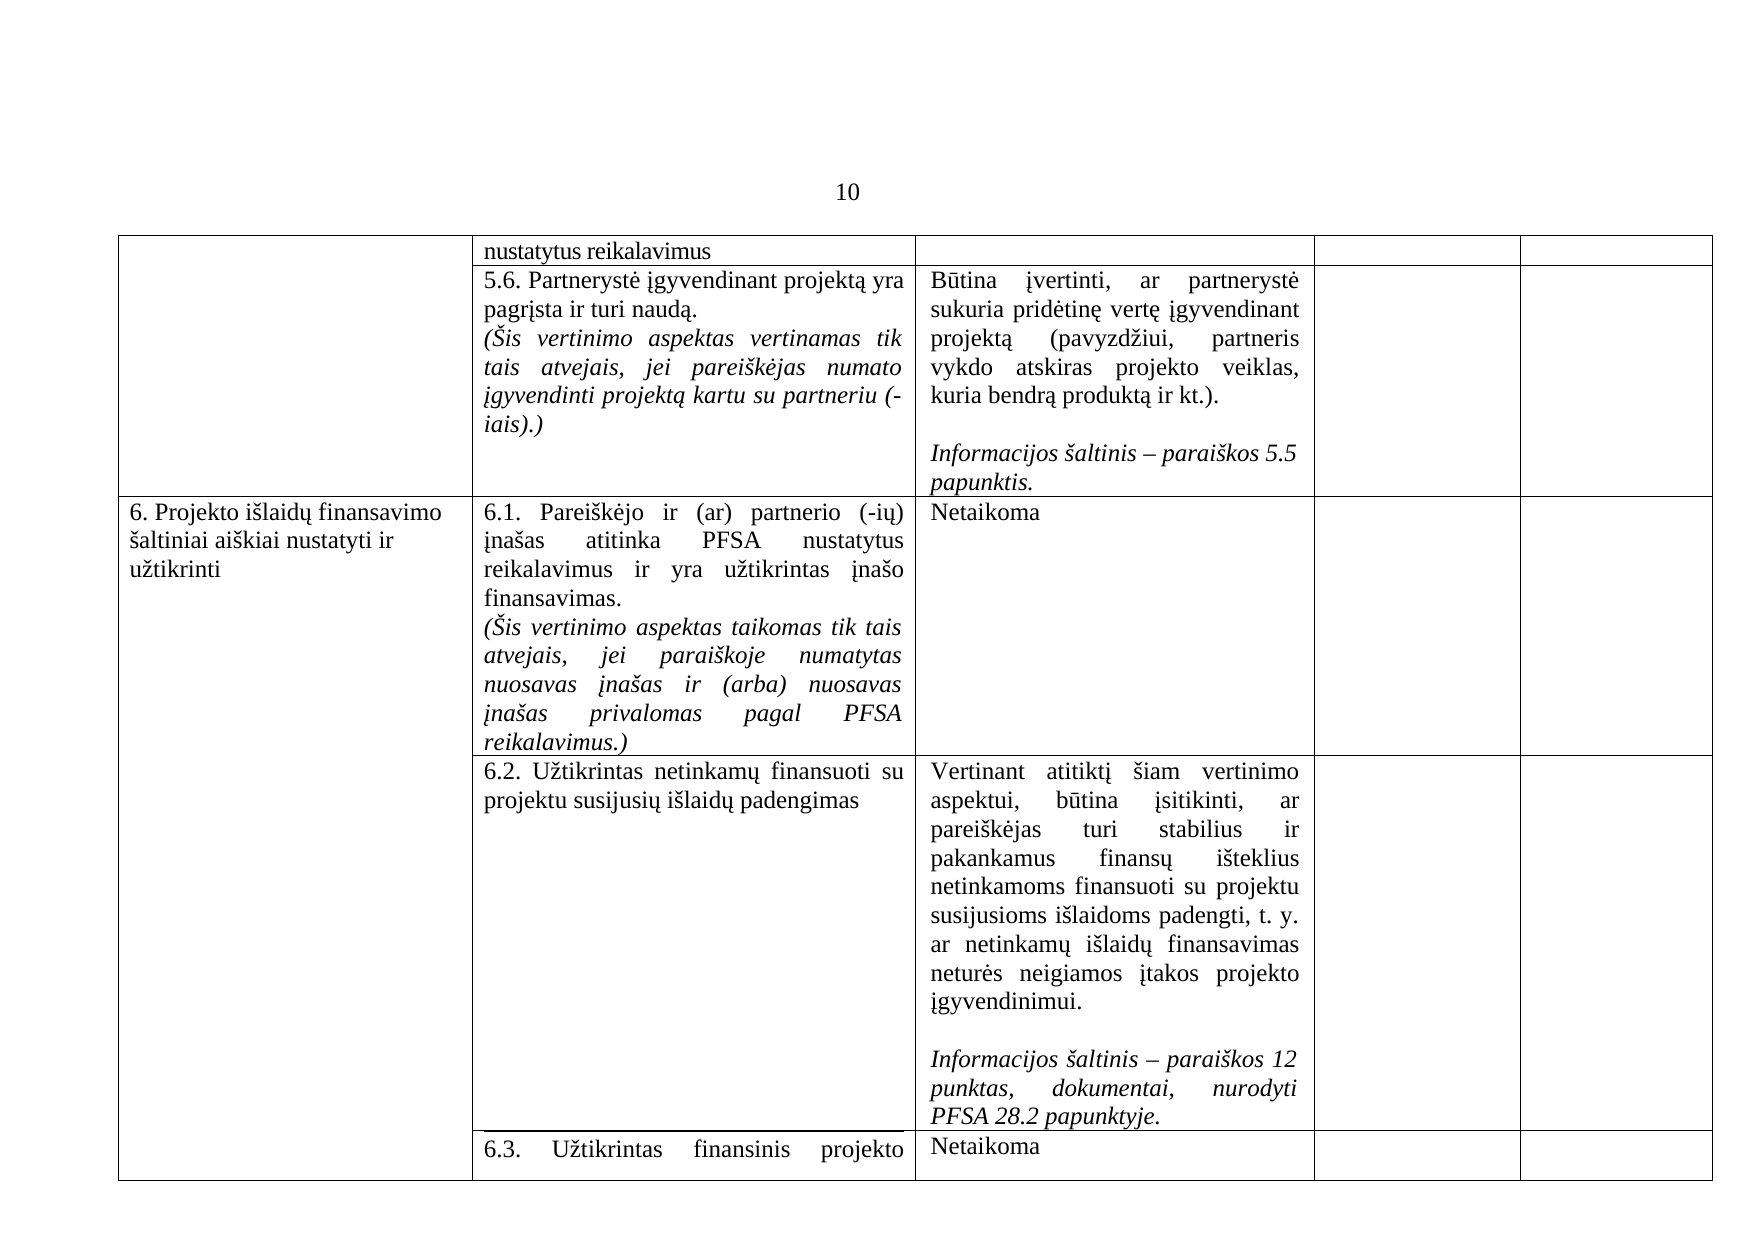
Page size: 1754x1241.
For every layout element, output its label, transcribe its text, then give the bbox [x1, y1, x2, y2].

table_cell [1521, 236, 1712, 264]
table_cell [1315, 1131, 1520, 1180]
table_cell [916, 236, 1314, 264]
table_cell [1521, 756, 1712, 1130]
table_cell 6.3. Užtikrintas finansinis projekto [473, 1131, 915, 1180]
table_cell [1521, 266, 1712, 496]
table_cell 6.1. Pareiškėjo ir (ar) partnerio (-ių) įnašas atitinka PFSA nustatytus reikalavimus ir yra užtikrintas įnašo finansavimas. (Šis vertinimo aspektas taikomas tik tais atvejais, jei paraiškoje numatytas nuosavas įnašas ir (arba) nuosavas įnašas privalomas pagal PFSA reikalavimus.) [473, 497, 915, 755]
table_cell Netaikoma [916, 497, 1314, 755]
table_cell Netaikoma [916, 1131, 1314, 1180]
table_cell 6. Projekto išlaidų finansavimo šaltiniai aiškiai nustatyti ir užtikrinti [119, 497, 472, 1180]
table_cell [1315, 266, 1520, 496]
table_cell [1315, 497, 1520, 755]
table_cell Vertinant atitiktį šiam vertinimo aspektui, būtina įsitikinti, ar pareiškėjas turi stabilius ir pakankamus finansų išteklius netinkamoms finansuoti su projektu susijusioms išlaidoms padengti, t. y. ar netinkamų išlaidų finansavimas neturės neigiamos įtakos projekto įgyvendinimui. Informacijos šaltinis – paraiškos 12 punktas, dokumentai, nurodyti PFSA 28.2 papunktyje. [916, 756, 1314, 1130]
table_cell nustatytus reikalavimus [473, 236, 915, 264]
table_cell [1521, 1131, 1712, 1180]
table_cell [1315, 756, 1520, 1130]
table_cell Būtina įvertinti, ar partnerystė sukuria pridėtinę vertę įgyvendinant projektą (pavyzdžiui, partneris vykdo atskiras projekto veiklas, kuria bendrą produktą ir kt.). Informacijos šaltinis – paraiškos 5.5 papunktis. [916, 266, 1314, 496]
table_cell [119, 236, 472, 496]
table_cell [1521, 497, 1712, 755]
table_cell 5.6. Partnerystė įgyvendinant projektą yra pagrįsta ir turi naudą. (Šis vertinimo aspektas vertinamas tik tais atvejais, jei pareiškėjas numato įgyvendinti projektą kartu su partneriu (-iais).) [473, 266, 915, 496]
table_cell [1315, 236, 1520, 264]
table_cell 6.2. Užtikrintas netinkamų finansuoti su projektu susijusių išlaidų padengimas [473, 756, 915, 1130]
